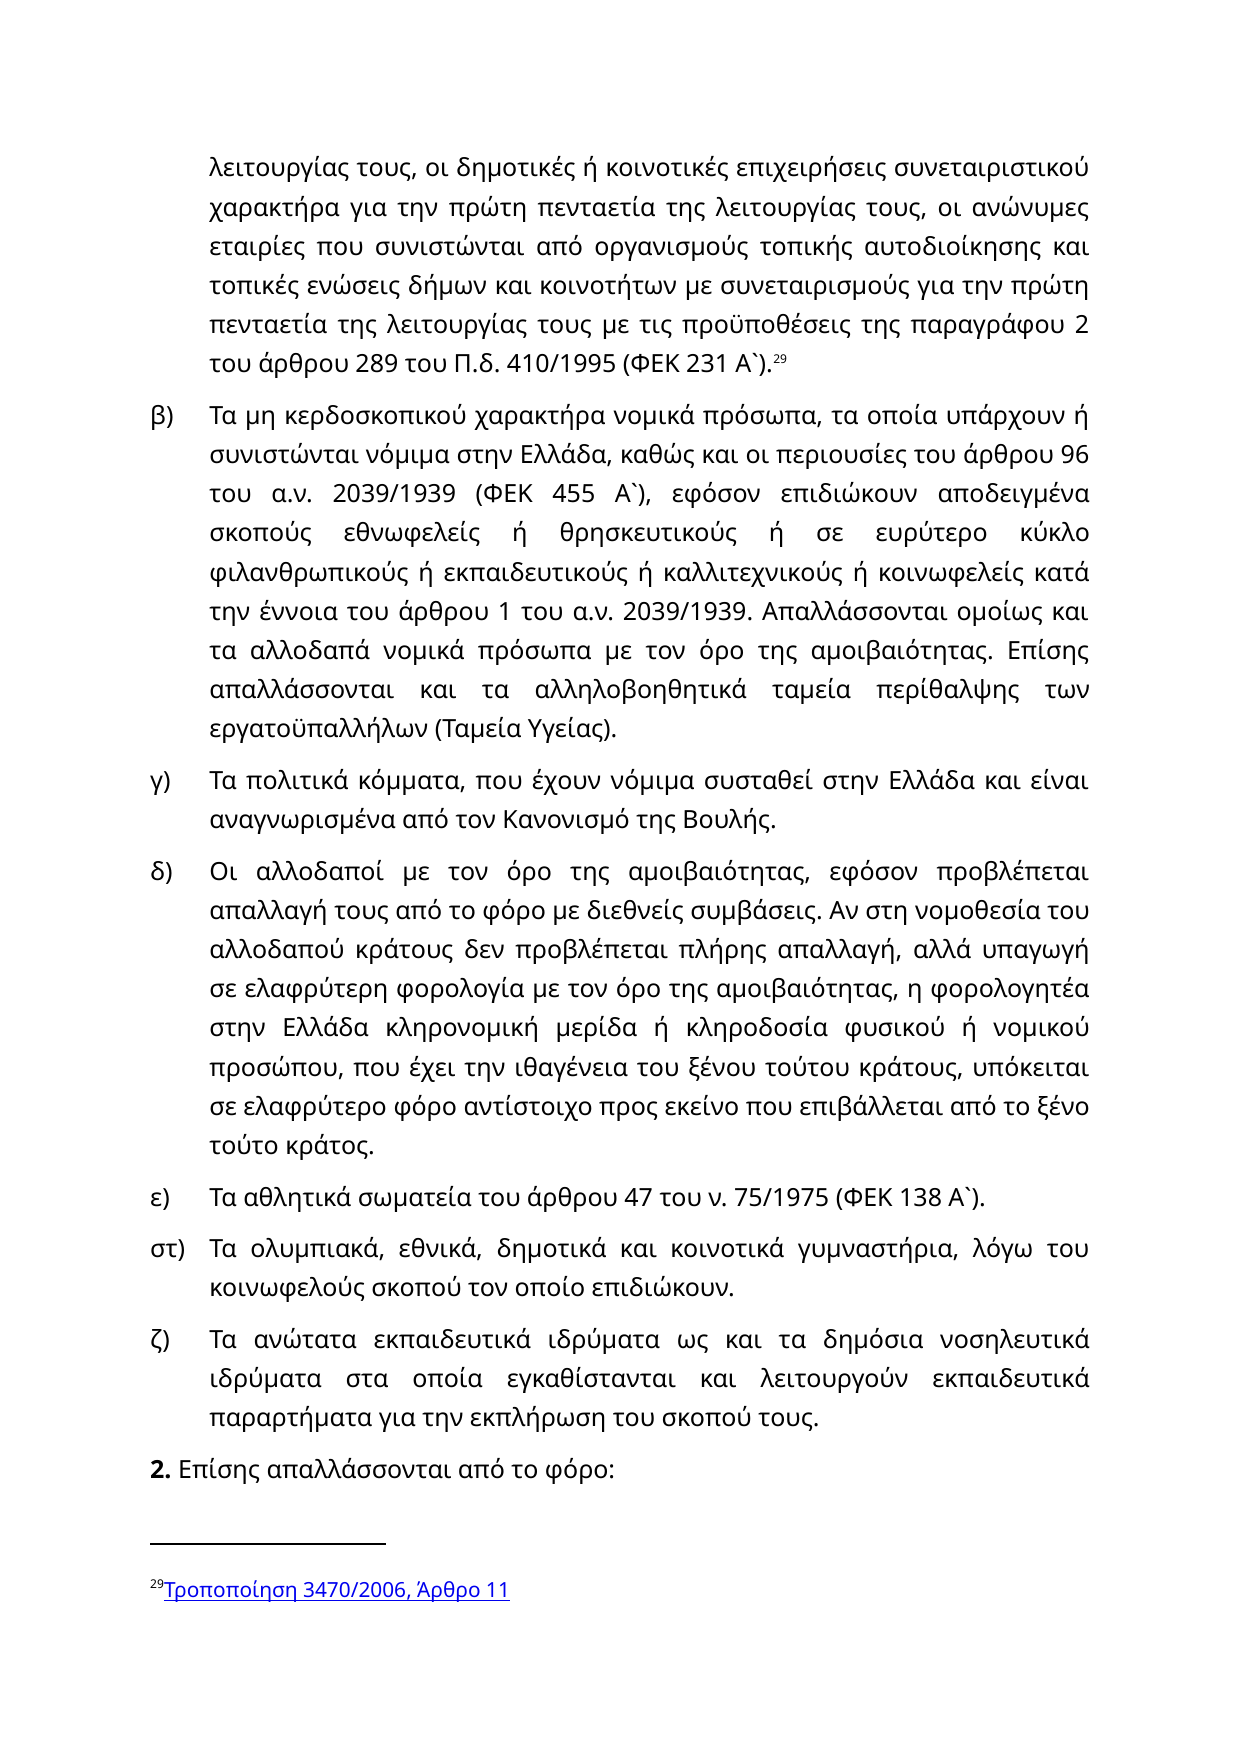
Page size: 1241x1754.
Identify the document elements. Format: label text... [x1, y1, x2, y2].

list γ) Τα πολιτικά κόμματα, που έχουν νόμιμα συσταθεί στην Ελλάδα και είναι αναγνωρισμένα από τον Κανονισμό της Βουλής. [150, 762, 1090, 836]
list λειτουργίας τους, οι δημοτικές ή κοινοτικές επιχειρήσεις συνεταιριστικού χαρακτήρα για την πρώτη πενταετία της λειτουργίας τους, οι ανώνυμες εταιρίες που συνιστώνται από οργανισμούς τοπικής αυτοδιοίκησης και τοπικές ενώσεις δήμων και κοινοτήτων με συνεταιρισμούς για την πρώτη πενταετία της λειτουργίας τους με τις προϋποθέσεις της παραγράφου 2 του άρθρου 289 του Π.δ. 410/1995 (ΦΕΚ 231 Α`). [150, 150, 1090, 380]
list δ) Οι αλλοδαποί με τον όρο της αμοιβαιότητας, εφόσον προβλέπεται απαλλαγή τους από το φόρο με διεθνείς συμβάσεις. Αν στη νομοθεσία του αλλοδαπού κράτους δεν προβλέπεται πλήρης απαλλαγή, αλλά υπαγωγή σε ελαφρύτερη φορολογία με τον όρο της αμοιβαιότητας, η φορολογητέα στην Ελλάδα κληρονομική μερίδα ή κληροδοσία φυσικού ή νομικού προσώπου, που έχει την ιθαγένεια του ξένου τούτου κράτους, υπόκειται σε ελαφρύτερο φόρο αντίστοιχο προς εκείνο που επιβάλλεται από το ξένο τούτο κράτος. [150, 853, 1090, 1162]
text 2. Επίσης απαλλάσσονται από το φόρο: [150, 1452, 1090, 1486]
list ε) Τα αθλητικά σωματεία του άρθρου 47 του ν. 75/1975 (ΦΕΚ 138 Α`). [150, 1179, 1090, 1213]
list β) Τα μη κερδοσκοπικού χαρακτήρα νομικά πρόσωπα, τα οποία υπάρχουν ή συνιστώνται νόμιμα στην Ελλάδα, καθώς και οι περιουσίες του άρθρου 96 του α.ν. 2039/1939 (ΦΕΚ 455 Α`), εφόσον επιδιώκουν αποδειγμένα σκοπούς εθνωφελείς ή θρησκευτικούς ή σε ευρύτερο κύκλο φιλανθρωπικούς ή εκπαιδευτικούς ή καλλιτεχνικούς ή κοινωφελείς κατά την έννοια του άρθρου 1 του α.ν. 2039/1939. Απαλλάσσονται ομοίως και τα αλλοδαπά νομικά πρόσωπα με τον όρο της αμοιβαιότητας. Επίσης απαλλάσσονται και τα αλληλοβοηθητικά ταμεία περίθαλψης των εργατοϋπαλλήλων (Ταμεία Υγείας). [150, 397, 1090, 745]
list ζ) Τα ανώτατα εκπαιδευτικά ιδρύματα ως και τα δημόσια νοσηλευτικά ιδρύματα στα οποία εγκαθίστανται και λειτουργούν εκπαιδευτικά παραρτήματα για την εκπλήρωση του σκοπού τους. [150, 1322, 1090, 1434]
list στ) Τα ολυμπιακά, εθνικά, δημοτικά και κοινοτικά γυμναστήρια, λόγω του κοινωφελούς σκοπού τον οποίο επιδιώκουν. [150, 1231, 1090, 1304]
text Τροποποίηση 3470/2006, Άρθρο 11 [150, 1576, 1090, 1604]
